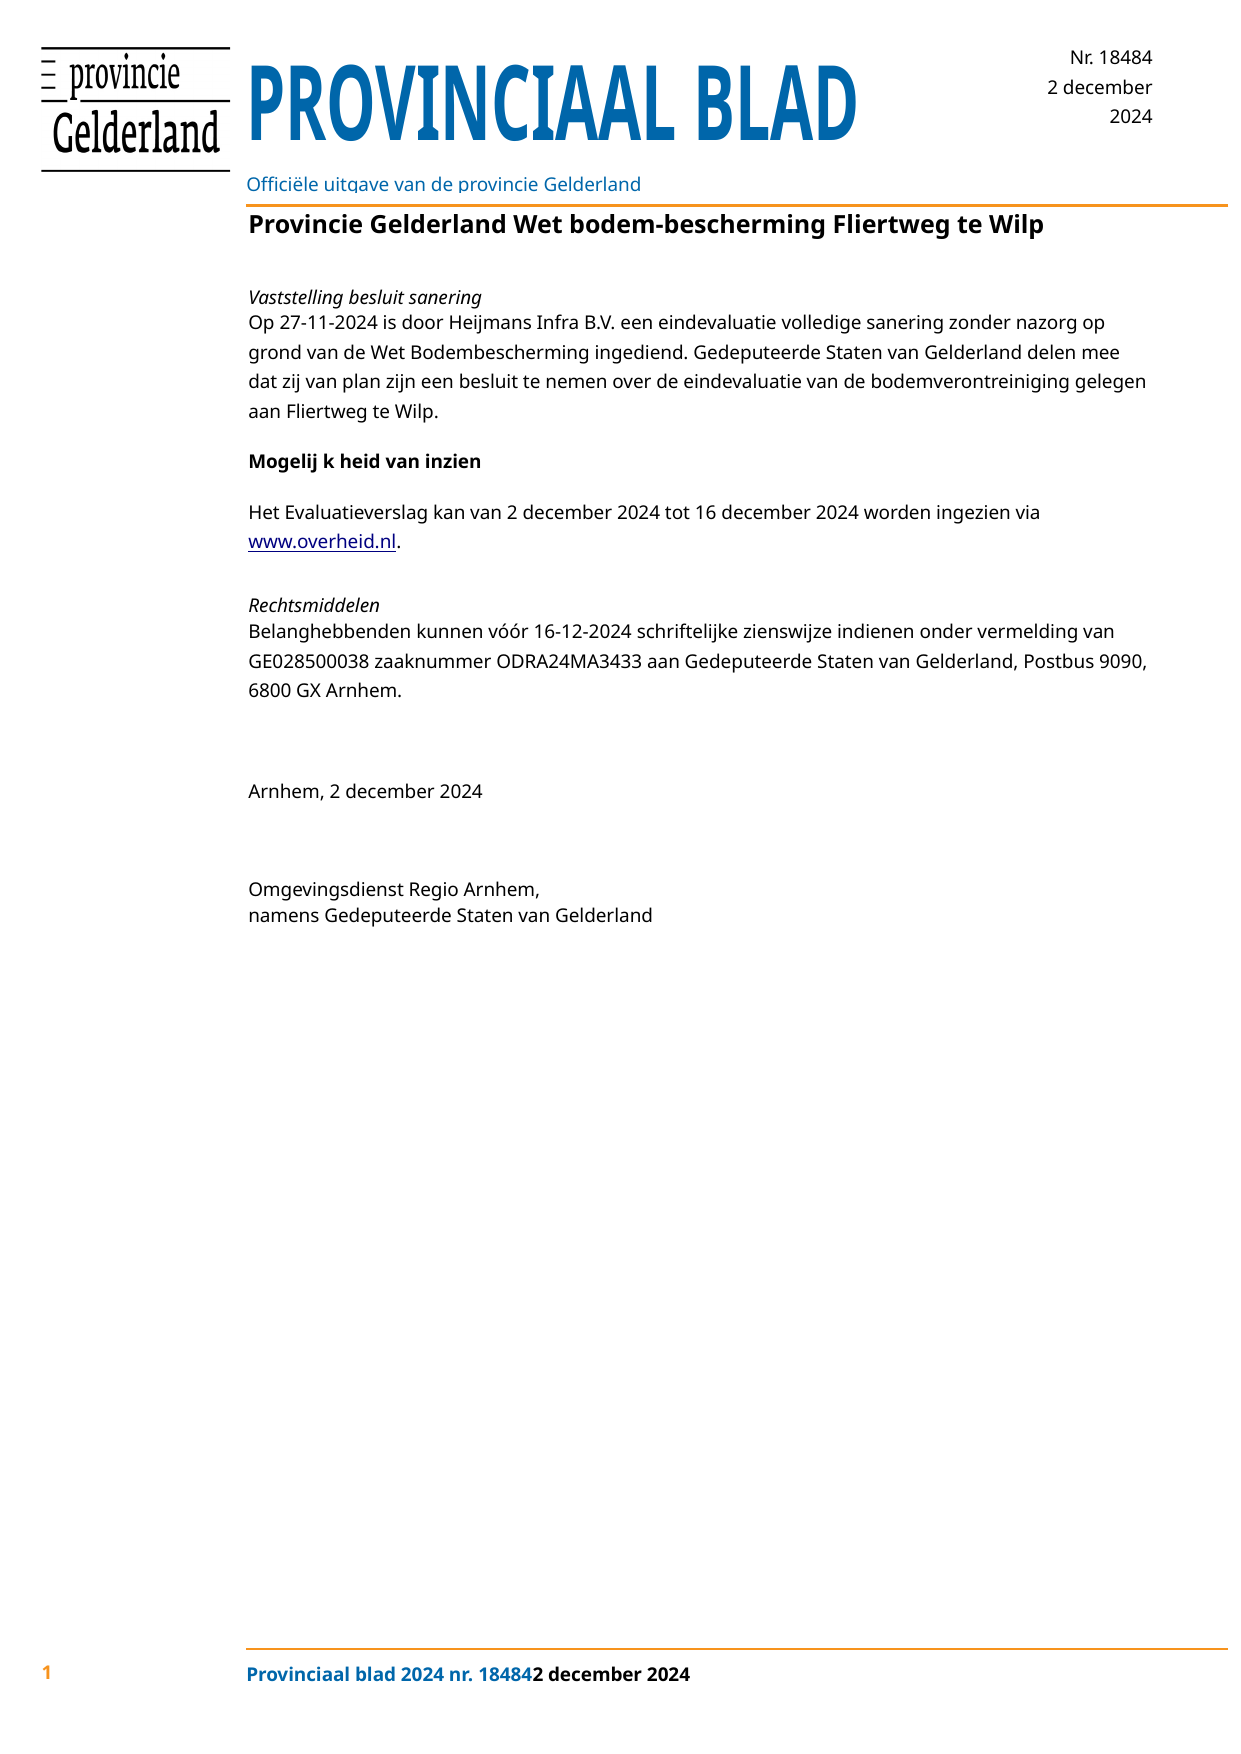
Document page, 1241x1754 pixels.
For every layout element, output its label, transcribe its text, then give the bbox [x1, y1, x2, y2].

text Provincie Gelderland Wet bodem-bescherming Fliertweg te Wilp [248, 207, 1152, 241]
text Mogelij k heid van inzien [248, 449, 1152, 474]
picture [41, 47, 231, 172]
text Op 27-11-2024 is door Heijmans Infra B.V. een eindevaluatie volledige sanering zonder nazorg op grond van de Wet Bodembescherming ingediend. Gedeputeerde Staten van Gelderland delen mee dat zij van plan zijn een besluit te nemen over de eindevaluatie van de bodemverontreiniging gelegen aan Fliertweg te Wilp. [248, 309, 1152, 424]
text Vaststelling besluit sanering [248, 284, 1152, 309]
text namens Gedeputeerde Staten van Gelderland [248, 902, 1152, 928]
text Omgevingsdienst Regio Arnhem, [248, 877, 1152, 902]
text Rechtsmiddelen [248, 593, 1152, 618]
text Belanghebbenden kunnen vóór 16-12-2024 schriftelijke zienswijze indienen onder vermelding van GE028500038 zaaknummer ODRA24MA3433 aan Gedeputeerde Staten van Gelderland, Postbus 9090, 6800 GX Arnhem. [248, 618, 1152, 703]
text Het Evaluatieverslag kan van 2 december 2024 tot 16 december 2024 worden ingezien via www.overheid.nl. [248, 499, 1152, 554]
text Arnhem, 2 december 2024 [248, 778, 1152, 804]
